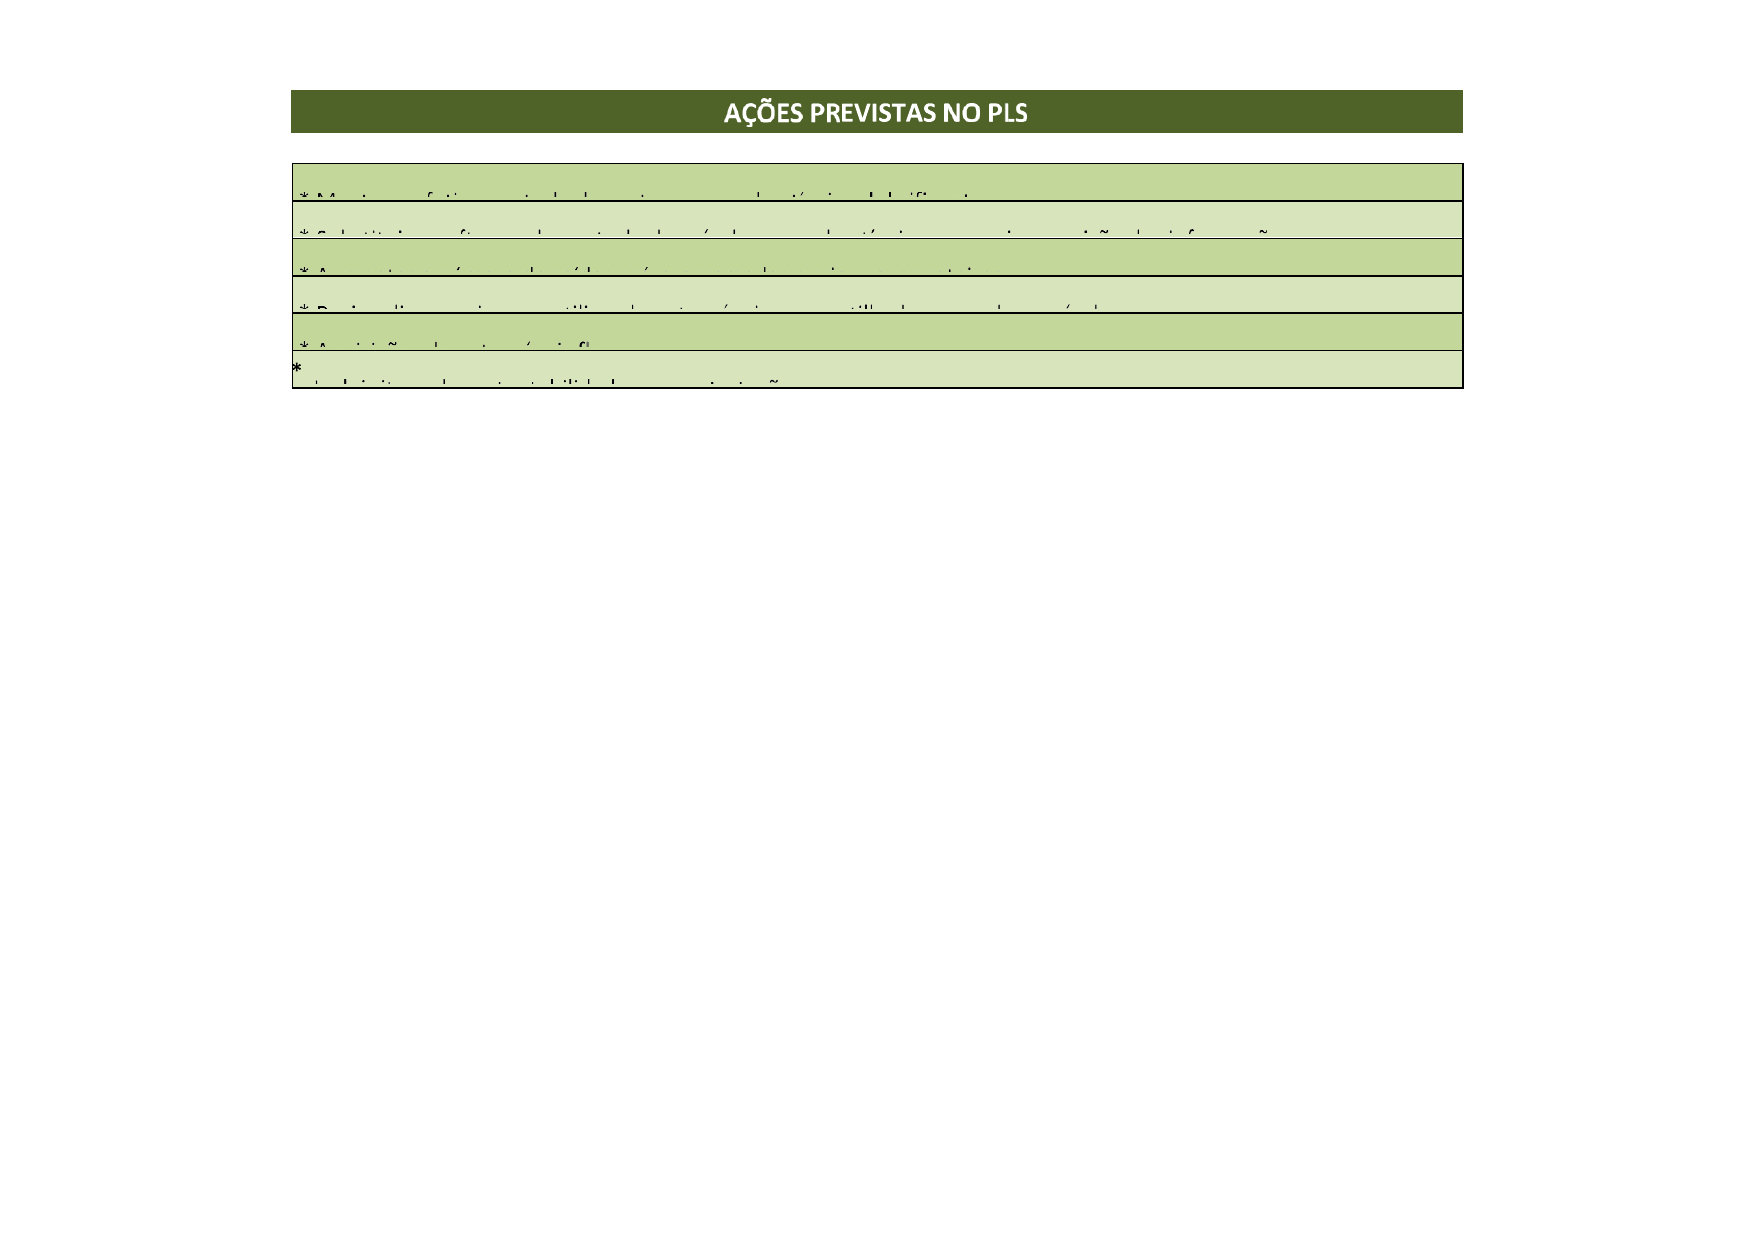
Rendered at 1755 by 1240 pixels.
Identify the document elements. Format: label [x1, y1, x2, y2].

table_cell [293, 277, 1462, 312]
table_cell [293, 351, 1462, 387]
table_cell [293, 202, 1462, 237]
table_cell [293, 239, 1462, 275]
table_cell [293, 314, 1462, 350]
table_header [293, 164, 1462, 200]
